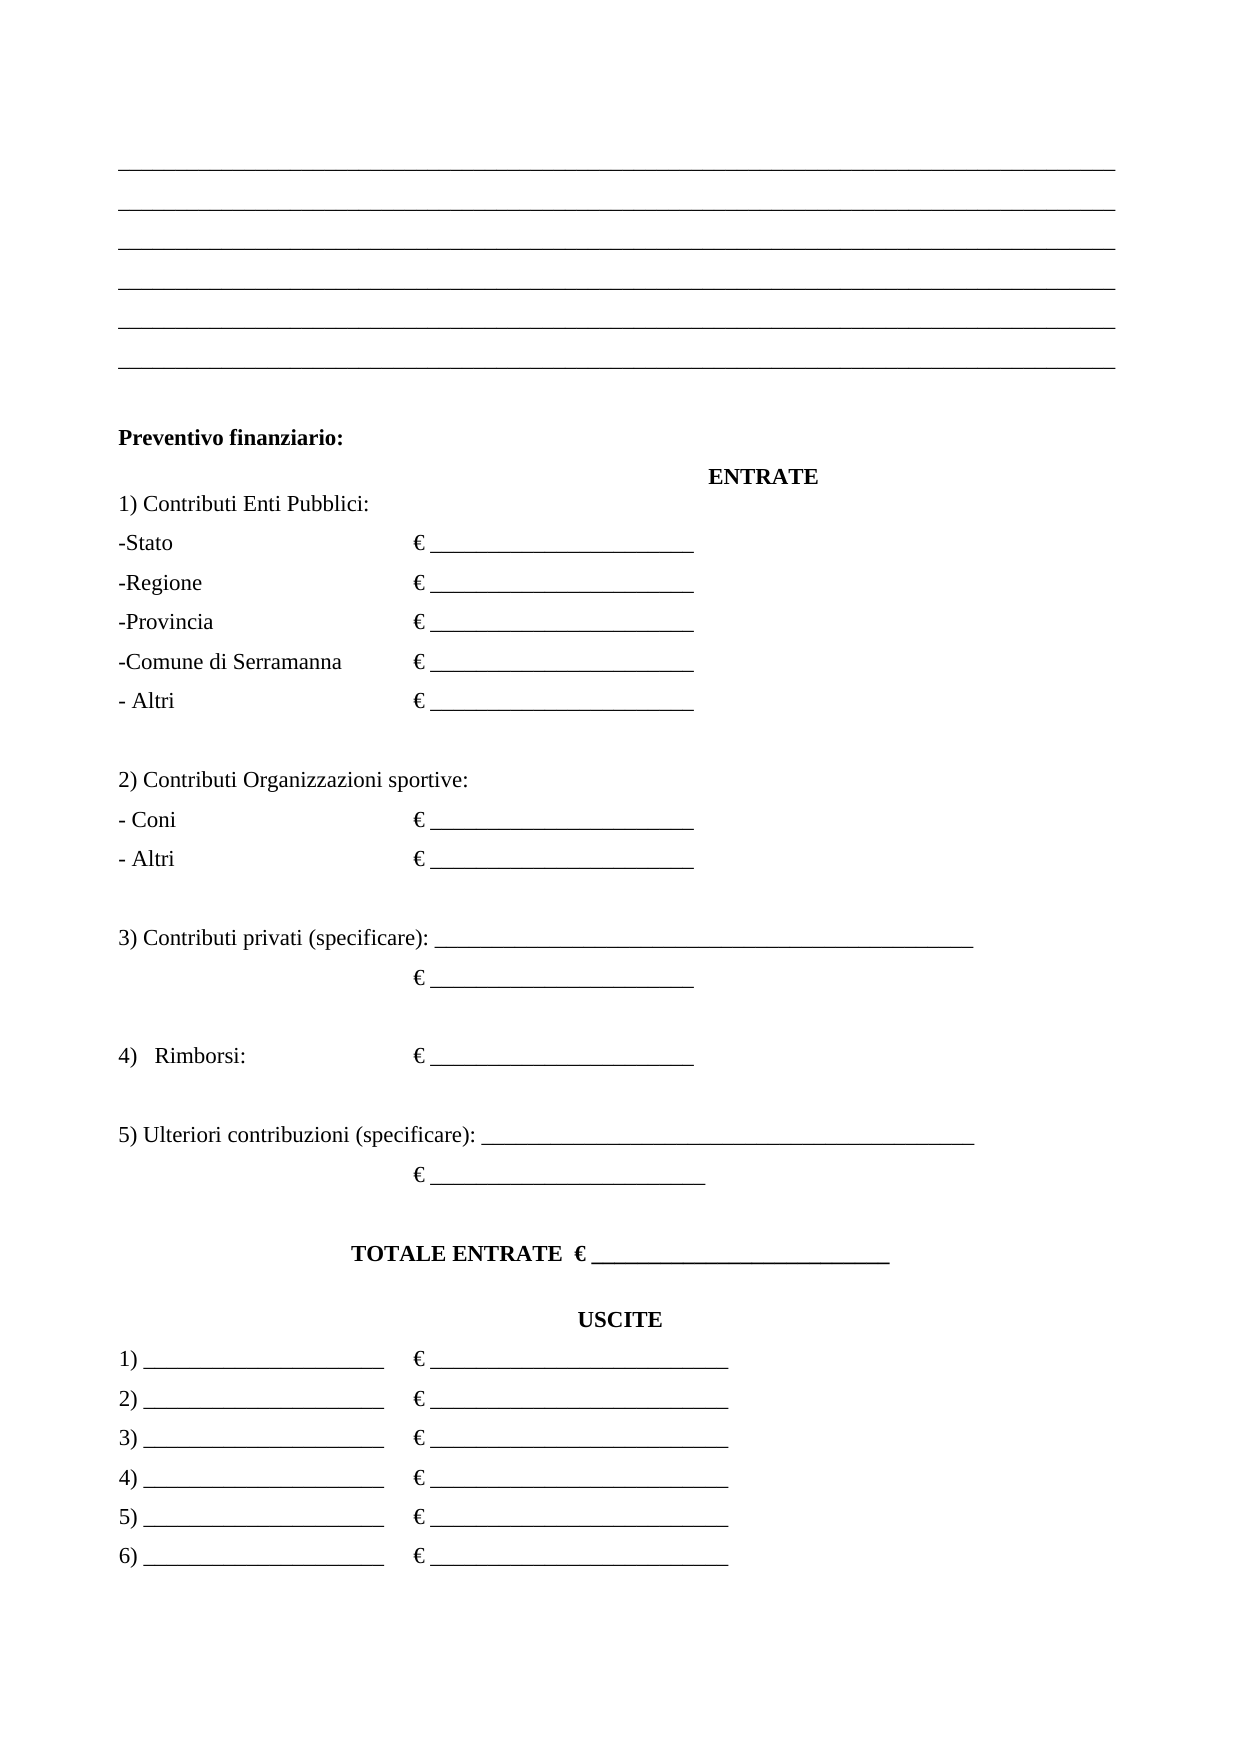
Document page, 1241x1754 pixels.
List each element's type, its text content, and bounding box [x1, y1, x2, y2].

subtitle TOTALE ENTRATE € __________________________ [118, 1240, 1122, 1266]
text - Coni € _______________________ [118, 806, 1122, 832]
text Preventivo finanziario: [118, 424, 1122, 450]
text 1) Contributi Enti Pubblici: [118, 490, 1122, 516]
text 4) Rimborsi: € _______________________ [118, 1042, 1122, 1069]
text - Altri € _______________________ [118, 845, 1122, 871]
text 1) _____________________ € __________________________ [118, 1345, 1122, 1372]
text 3) _____________________ € __________________________ [118, 1424, 1122, 1451]
text -Comune di Serramanna € _______________________ [118, 648, 1122, 674]
text 5) Ulteriori contribuzioni (specificare): ___________________________________________ [118, 1121, 1122, 1148]
subtitle ENTRATE [708, 463, 1122, 490]
text 4) _____________________ € __________________________ [118, 1464, 1122, 1490]
text -Provincia € _______________________ [118, 608, 1122, 634]
text 2) Contributi Organizzazioni sportive: [118, 766, 1122, 792]
subtitle USCITE [118, 1306, 1122, 1332]
text 6) _____________________ € __________________________ [118, 1543, 1122, 1569]
text 3) Contributi privati (specificare): _______________________________________________ [118, 924, 1122, 950]
text __________________________________________________________________________________________________________________________________________________________________________________________________________________________________________________________________________________________________________________________________________________________________________________________________________________________________________________________________________________________________________________________________________ [118, 148, 1122, 371]
text - Altri € _______________________ [118, 687, 1122, 713]
text 2) _____________________ € __________________________ [118, 1385, 1122, 1411]
text -Regione € _______________________ [118, 569, 1122, 595]
text -Stato € _______________________ [118, 529, 1122, 556]
text 5) _____________________ € __________________________ [118, 1503, 1122, 1529]
text € ________________________ [413, 1161, 1122, 1187]
text € _______________________ [118, 963, 1122, 990]
